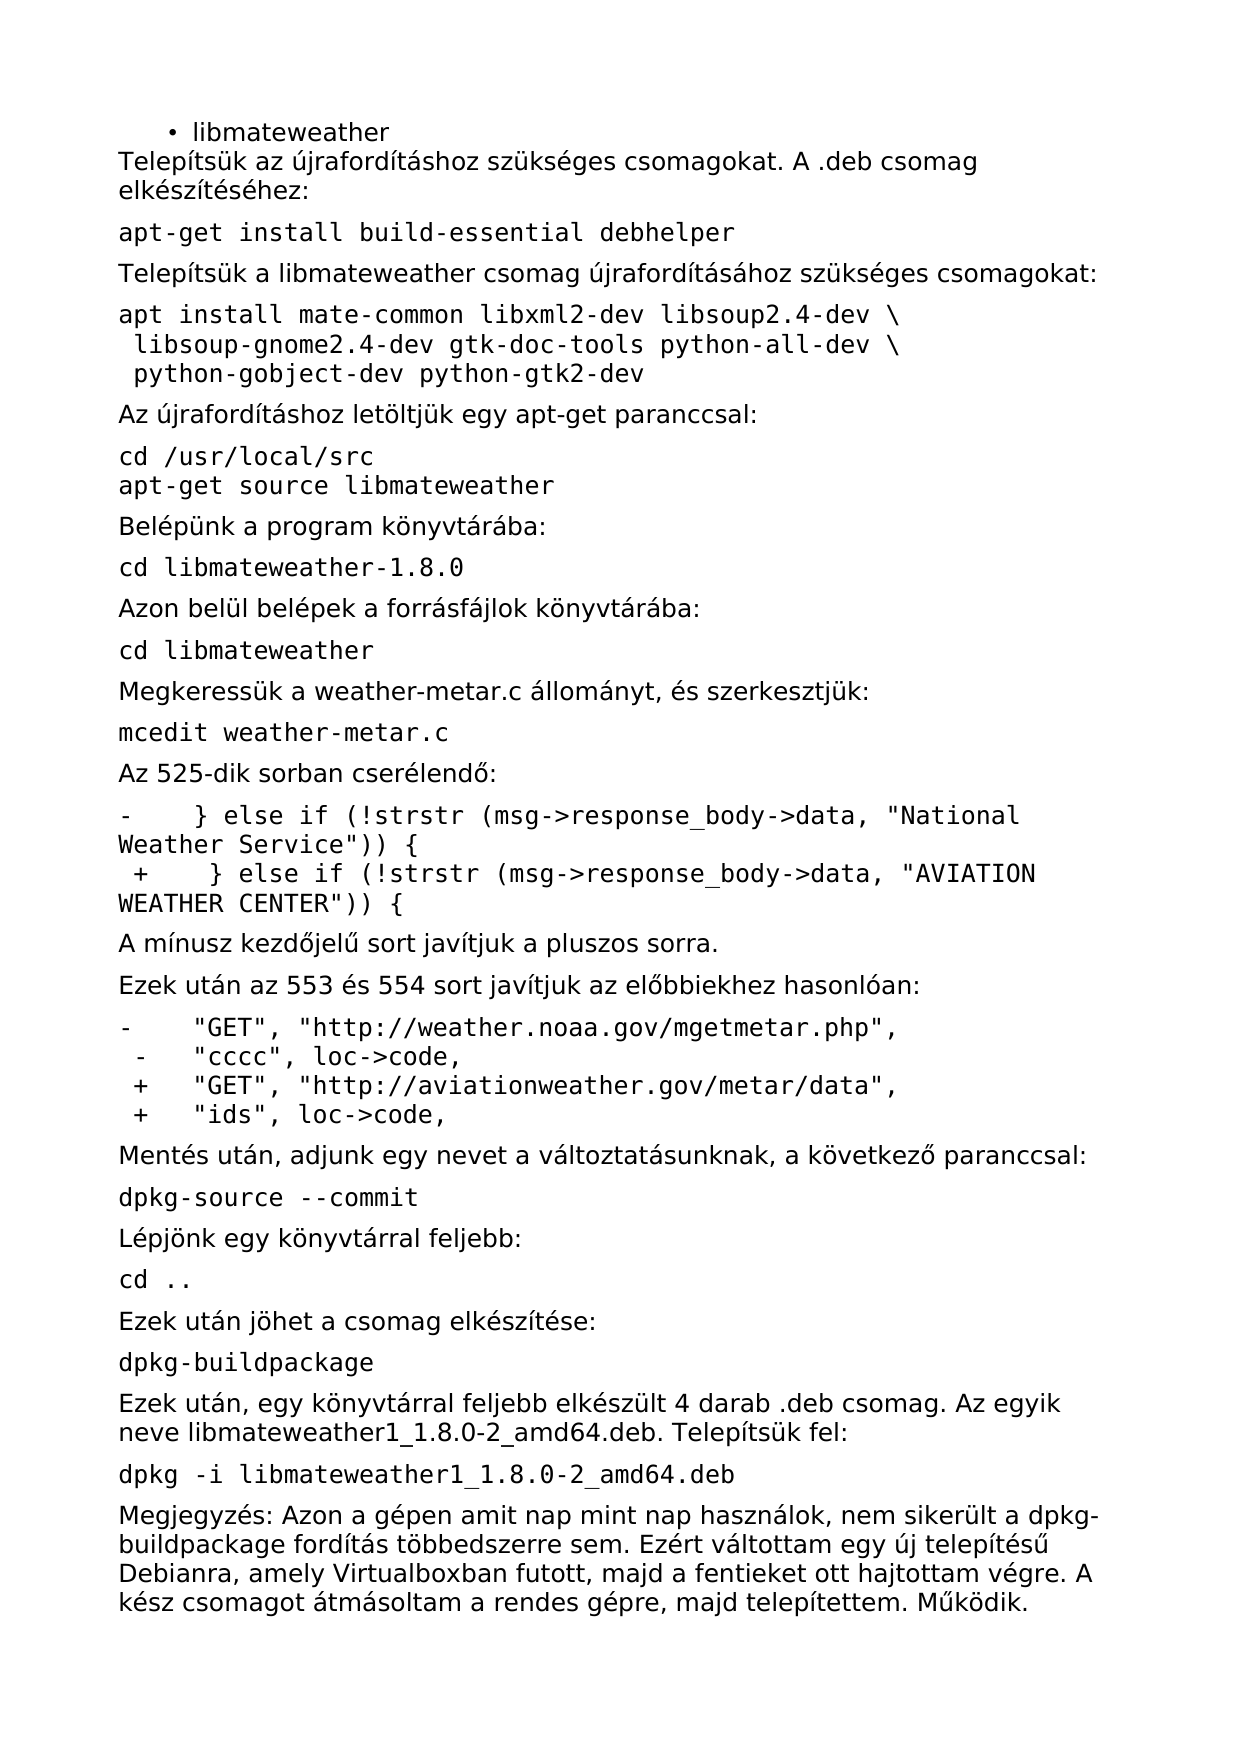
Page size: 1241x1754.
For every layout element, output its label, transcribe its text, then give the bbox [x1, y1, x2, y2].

text Telepítsük az újrafordításhoz szükséges csomagokat. A .deb csomag elkészítéséhez: [118, 147, 1122, 206]
text Belépünk a program könyvtárába: [118, 512, 1122, 541]
text - } else if (!strstr (msg->response_body->data, "National Weather Service")) { + } else if (!strstr (msg->response_body->data, "AVIATION WEATHER CENTER")) { [118, 801, 1122, 918]
text Megkeressük a weather-metar.c állományt, és szerkesztjük: [118, 677, 1122, 706]
text Azon belül belépek a forrásfájlok könyvtárába: [118, 594, 1122, 623]
text mcedit weather-metar.c [118, 719, 1122, 748]
text dpkg-buildpackage [118, 1348, 1122, 1377]
text Ezek után jöhet a csomag elkészítése: [118, 1307, 1122, 1336]
text Az újrafordításhoz letöltjük egy apt-get paranccsal: [118, 400, 1122, 429]
text Mentés után, adjunk egy nevet a változtatásunknak, a következő paranccsal: [118, 1141, 1122, 1171]
text cd libmateweather-1.8.0 [118, 553, 1122, 583]
text apt install mate-common libxml2-dev libsoup2.4-dev \ libsoup-gnome2.4-dev gtk-doc-tools python-all-dev \ python-gobject-dev python-gtk2-dev [118, 301, 1122, 388]
text - "GET", "http://weather.noaa.gov/mgetmetar.php", - "cccc", loc->code, + "GET", "http://aviationweather.gov/metar/data", + "ids", loc->code, [118, 1013, 1122, 1130]
text Ezek után az 553 és 554 sort javítjuk az előbbiekhez hasonlóan: [118, 971, 1122, 1001]
text cd /usr/local/src apt-get source libmateweather [118, 442, 1122, 500]
text cd .. [118, 1266, 1122, 1295]
text Telepítsük a libmateweather csomag újrafordításához szükséges csomagokat: [118, 259, 1122, 288]
text Megjegyzés: Azon a gépen amit nap mint nap használok, nem sikerült a dpkg-buildpackage fordítás többedszerre sem. Ezért váltottam egy új telepítésű Debianra, amely Virtualboxban futott, majd a fentieket ott hajtottam végre. A kész csomagot átmásoltam a rendes gépre, majd telepítettem. Működik. [118, 1501, 1122, 1618]
text cd libmateweather [118, 636, 1122, 665]
text Lépjönk egy könyvtárral feljebb: [118, 1224, 1122, 1253]
text Az 525-dik sorban cserélendő: [118, 759, 1122, 789]
text Ezek után, egy könyvtárral feljebb elkészült 4 darab .deb csomag. Az egyik neve libmateweather1_1.8.0-2_amd64.deb. Telepítsük fel: [118, 1389, 1122, 1448]
text dpkg -i libmateweather1_1.8.0-2_amd64.deb [118, 1460, 1122, 1489]
text A mínusz kezdőjelű sort javítjuk a pluszos sorra. [118, 930, 1122, 959]
list libmateweather [177, 118, 1122, 147]
text dpkg-source --commit [118, 1183, 1122, 1212]
text apt-get install build-essential debhelper [118, 218, 1122, 247]
